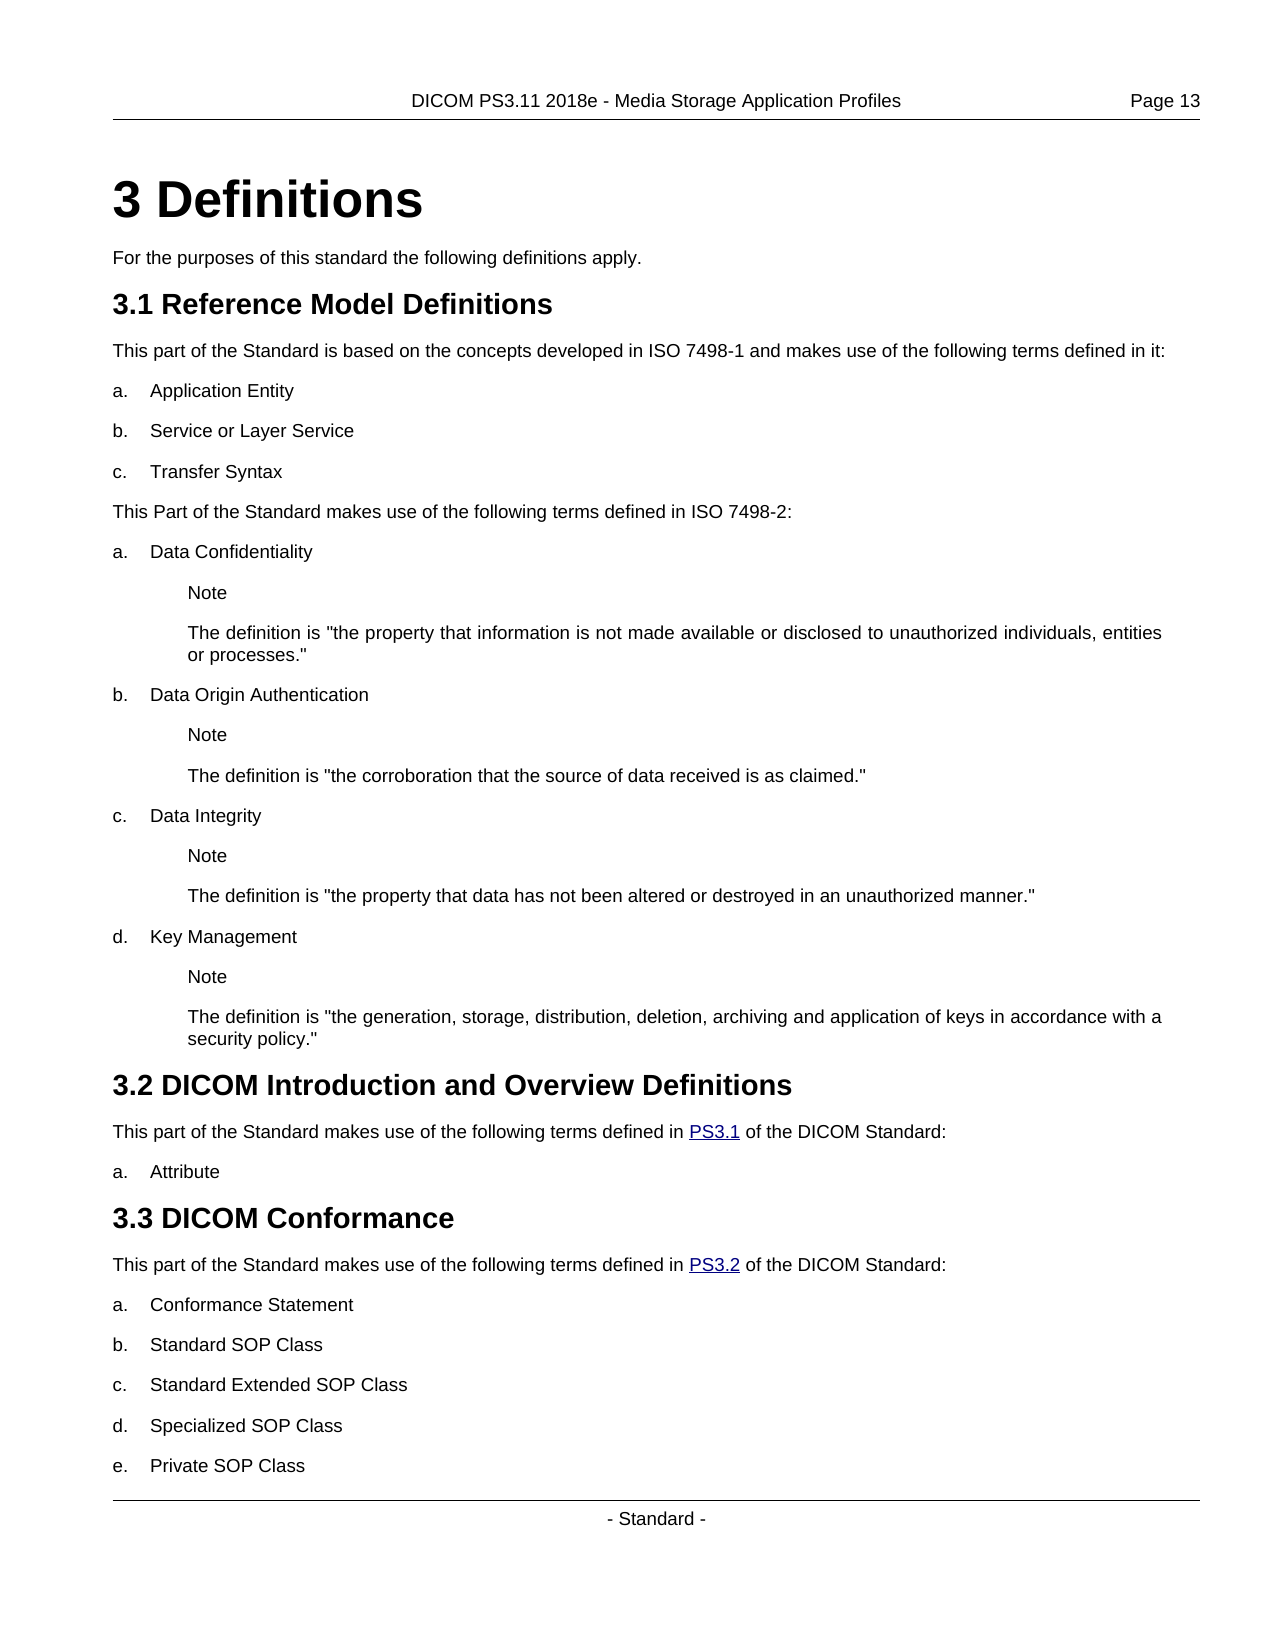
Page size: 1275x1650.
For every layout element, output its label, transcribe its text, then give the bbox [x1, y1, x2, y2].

list Note [150, 582, 1162, 603]
list Note [150, 845, 1162, 867]
list Transfer Syntax [112, 461, 1200, 482]
list Note [150, 966, 1162, 987]
text This part of the Standard is based on the concepts developed in ISO 7498-1 and makes use of the following terms defined in it: [112, 340, 1200, 361]
list The definition is "the generation, storage, distribution, deletion, archiving and application of keys in accordance with a security policy." [150, 1006, 1162, 1049]
list Attribute [112, 1161, 1200, 1182]
list The definition is "the property that data has not been altered or destroyed in an unauthorized manner." [150, 885, 1162, 907]
list Key Management [112, 926, 1200, 947]
list Data Origin Authentication [112, 684, 1200, 705]
list Specialized SOP Class [112, 1414, 1200, 1436]
text For the purposes of this standard the following definitions apply. [112, 247, 1200, 269]
text This part of the Standard makes use of the following terms defined in PS3.1 of the DICOM Standard: [112, 1120, 1200, 1142]
list Data Integrity [112, 805, 1200, 826]
list Application Entity [112, 380, 1200, 402]
list The definition is "the corroboration that the source of data received is as claimed." [150, 764, 1162, 786]
text 3.1 Reference Model Definitions [112, 287, 1200, 321]
text 3.2 DICOM Introduction and Overview Definitions [112, 1068, 1200, 1102]
list The definition is "the property that information is not made available or disclosed to unauthorized individuals, entities or processes." [150, 622, 1162, 665]
list Conformance Statement [112, 1294, 1200, 1315]
text 3.3 DICOM Conformance [112, 1201, 1200, 1234]
text 3 Definitions [112, 169, 1200, 228]
list Standard Extended SOP Class [112, 1374, 1200, 1396]
text This Part of the Standard makes use of the following terms defined in ISO 7498-2: [112, 501, 1200, 522]
list Private SOP Class [112, 1455, 1200, 1476]
list Standard SOP Class [112, 1334, 1200, 1356]
list Service or Layer Service [112, 420, 1200, 442]
list Note [150, 724, 1162, 746]
text This part of the Standard makes use of the following terms defined in PS3.2 of the DICOM Standard: [112, 1253, 1200, 1275]
list Data Confidentiality [112, 541, 1200, 563]
